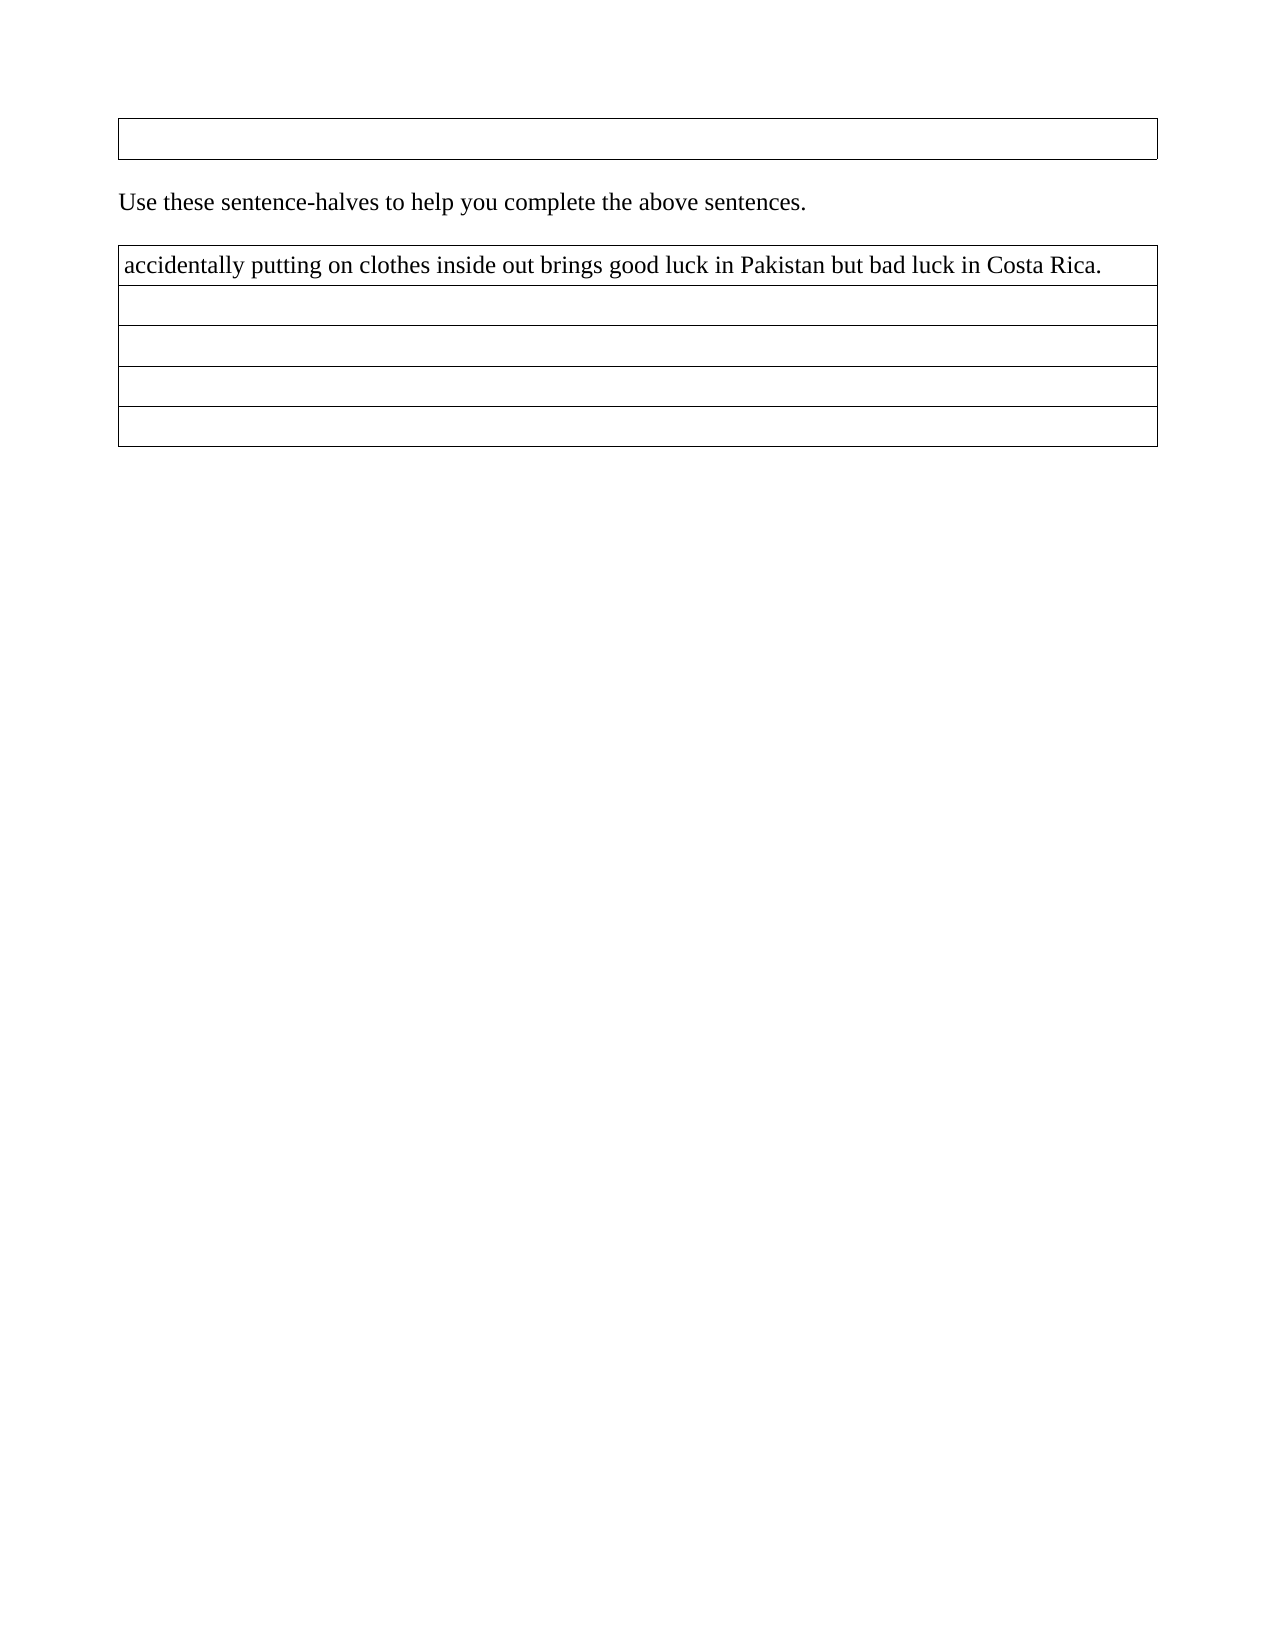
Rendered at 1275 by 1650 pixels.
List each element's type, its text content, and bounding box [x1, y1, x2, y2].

table_cell [119, 407, 1157, 446]
table_cell [119, 119, 1157, 158]
table_cell [119, 326, 1157, 366]
table_cell [119, 286, 1157, 325]
table_header accidentally putting on clothes inside out brings good luck in Pakistan but bad luck in Costa Rica. [119, 246, 1157, 285]
text Use these sentence-halves to help you complete the above sentences. [118, 187, 1157, 216]
table_cell [119, 367, 1157, 406]
